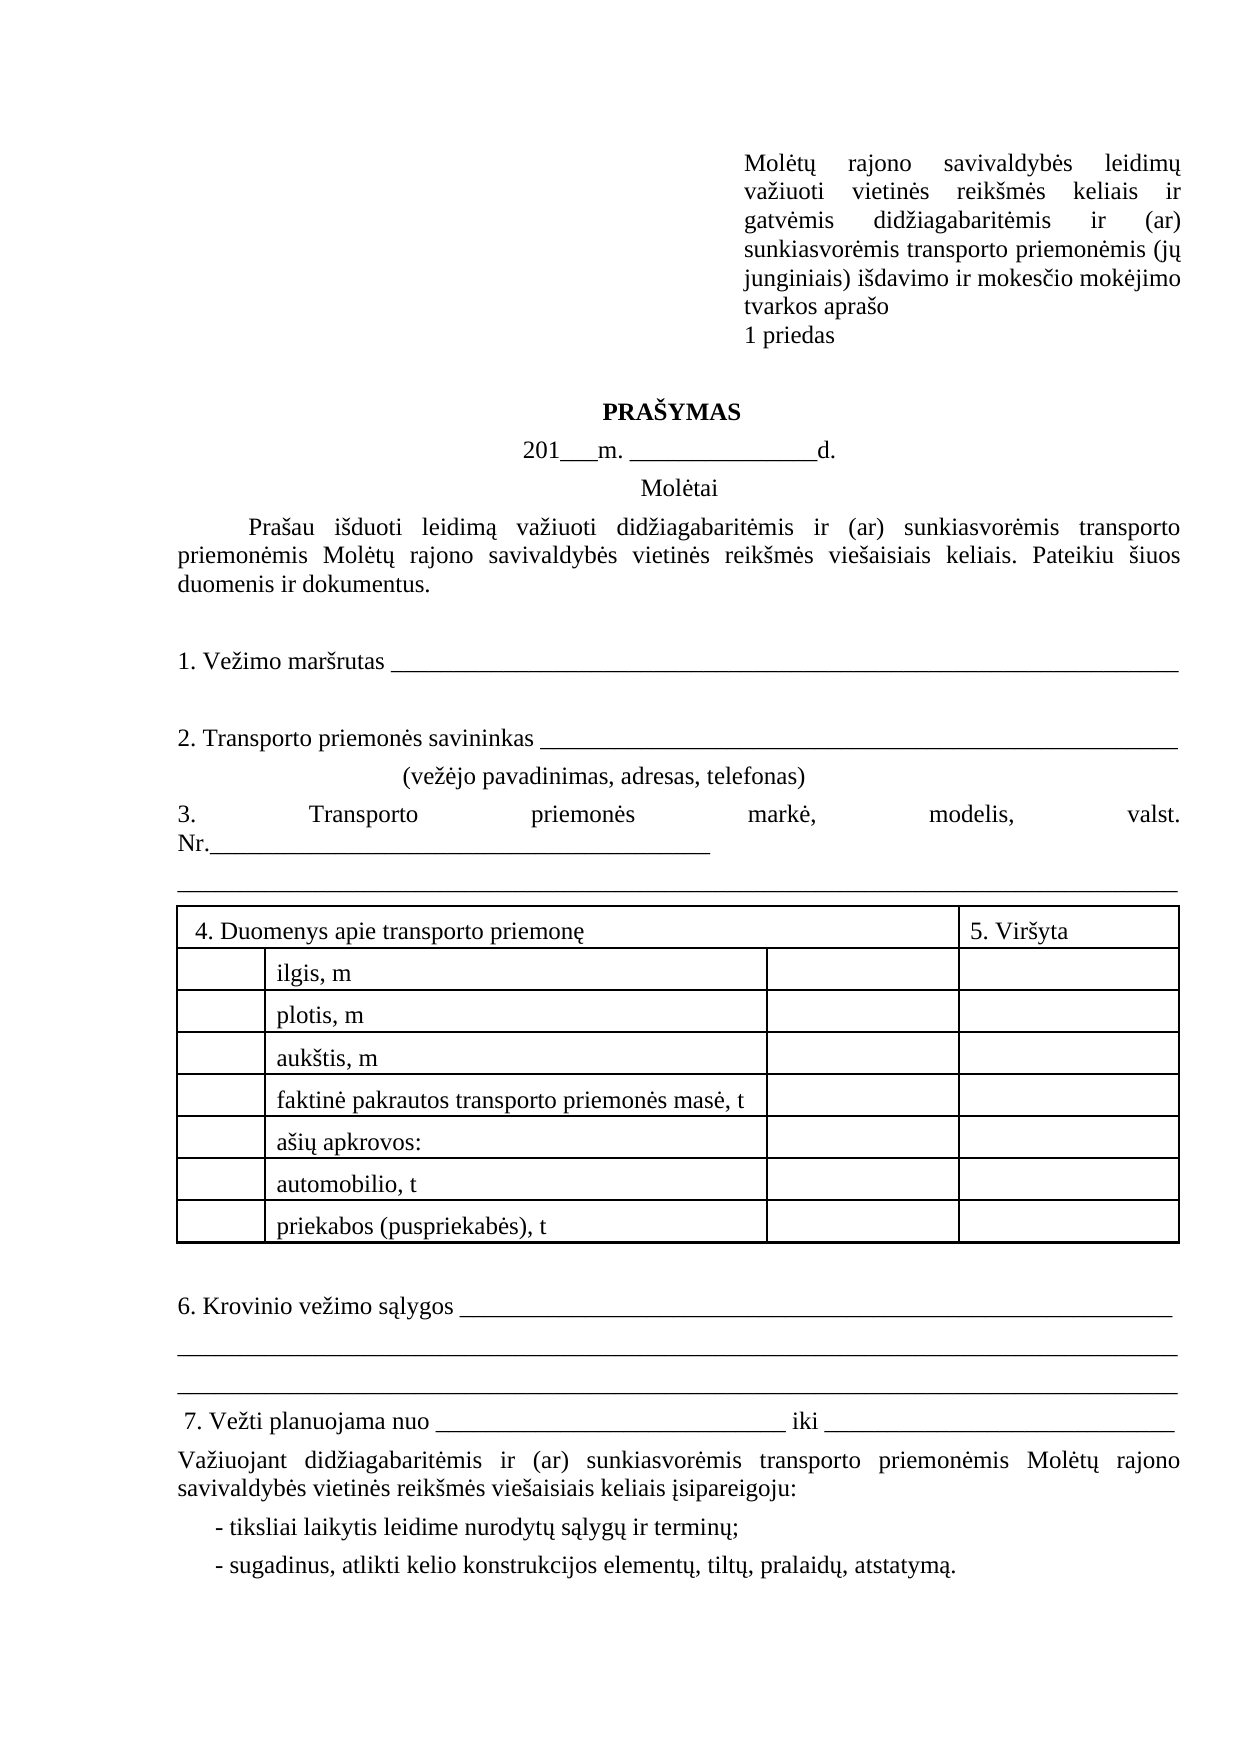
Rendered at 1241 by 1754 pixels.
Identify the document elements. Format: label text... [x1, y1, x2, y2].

text 2. Transporto priemonės savininkas ___________________________________________________ [177, 723, 1181, 751]
text 7. Vežti planuojama nuo ____________________________ iki ____________________________ [177, 1406, 1181, 1435]
text (vežėjo pavadinimas, adresas, telefonas) [177, 761, 1181, 790]
table_cell [768, 1033, 958, 1073]
table_cell aukštis, m [266, 1033, 766, 1073]
table_cell plotis, m [266, 991, 766, 1031]
text - tiksliai laikytis leidime nurodytų sąlygų ir terminų; [215, 1512, 1181, 1541]
table_cell ašių apkrovos: [266, 1117, 766, 1157]
table_cell [960, 1159, 1178, 1199]
table_cell priekabos (puspriekabės), t [266, 1201, 766, 1241]
table_cell [960, 1075, 1178, 1115]
table_header 4. Duomenys apie transporto priemonę [178, 907, 958, 947]
table_cell [960, 991, 1178, 1031]
table_cell [960, 1201, 1178, 1241]
text Molėtų rajono savivaldybės leidimų važiuoti vietinės reikšmės keliais ir gatvėmis didžiagabaritėmis ir (ar) sunkiasvorėmis transporto priemonėmis (jų junginiais) išdavimo ir mokesčio mokėjimo tvarkos aprašo [744, 148, 1181, 320]
table_header 5. Viršyta [960, 907, 1178, 947]
table_cell [768, 1159, 958, 1199]
text ________________________________________________________________________________ [177, 866, 1181, 895]
table_cell ilgis, m [266, 949, 766, 989]
table_cell faktinė pakrautos transporto priemonės masė, t [266, 1075, 766, 1115]
table_cell [178, 949, 264, 989]
table_cell [960, 949, 1178, 989]
text 1. Vežimo maršrutas _______________________________________________________________ [177, 646, 1181, 675]
table_cell [768, 949, 958, 989]
table_cell [178, 1117, 264, 1157]
table_cell [178, 1201, 264, 1241]
table_cell [768, 1075, 958, 1115]
text Prašau išduoti leidimą važiuoti didžiagabaritėmis ir (ar) sunkiasvorėmis transporto priemonėmis Molėtų rajono savivaldybės vietinės reikšmės viešaisiais keliais. Pateikiu šiuos duomenis ir dokumentus. [177, 512, 1181, 598]
table_cell [178, 1075, 264, 1115]
table_cell automobilio, t [266, 1159, 766, 1199]
table_cell [768, 991, 958, 1031]
text PRAŠYMAS [355, 397, 1181, 426]
text ________________________________________________________________________________ [177, 1330, 1181, 1358]
table_cell [178, 991, 264, 1031]
table_cell [768, 1201, 958, 1241]
table_cell [768, 1117, 958, 1157]
text Važiuojant didžiagabaritėmis ir (ar) sunkiasvorėmis transporto priemonėmis Molėtų rajono savivaldybės vietinės reikšmės viešaisiais keliais įsipareigoju: [177, 1445, 1181, 1502]
text - sugadinus, atlikti kelio konstrukcijos elementų, tiltų, pralaidų, atstatymą. [215, 1550, 1181, 1579]
text 201___m. _______________d. [177, 435, 1181, 464]
text 3. Transporto priemonės markė, modelis, valst. Nr.________________________________________ [177, 799, 1181, 857]
text 6. Krovinio vežimo sąlygos _________________________________________________________ [177, 1291, 1181, 1320]
text Molėtai [177, 473, 1181, 502]
text 1 priedas [744, 320, 1181, 349]
table_cell [178, 1159, 264, 1199]
text ________________________________________________________________________________ [177, 1368, 1181, 1397]
table_cell [960, 1033, 1178, 1073]
table_cell [960, 1117, 1178, 1157]
table_cell [178, 1033, 264, 1073]
